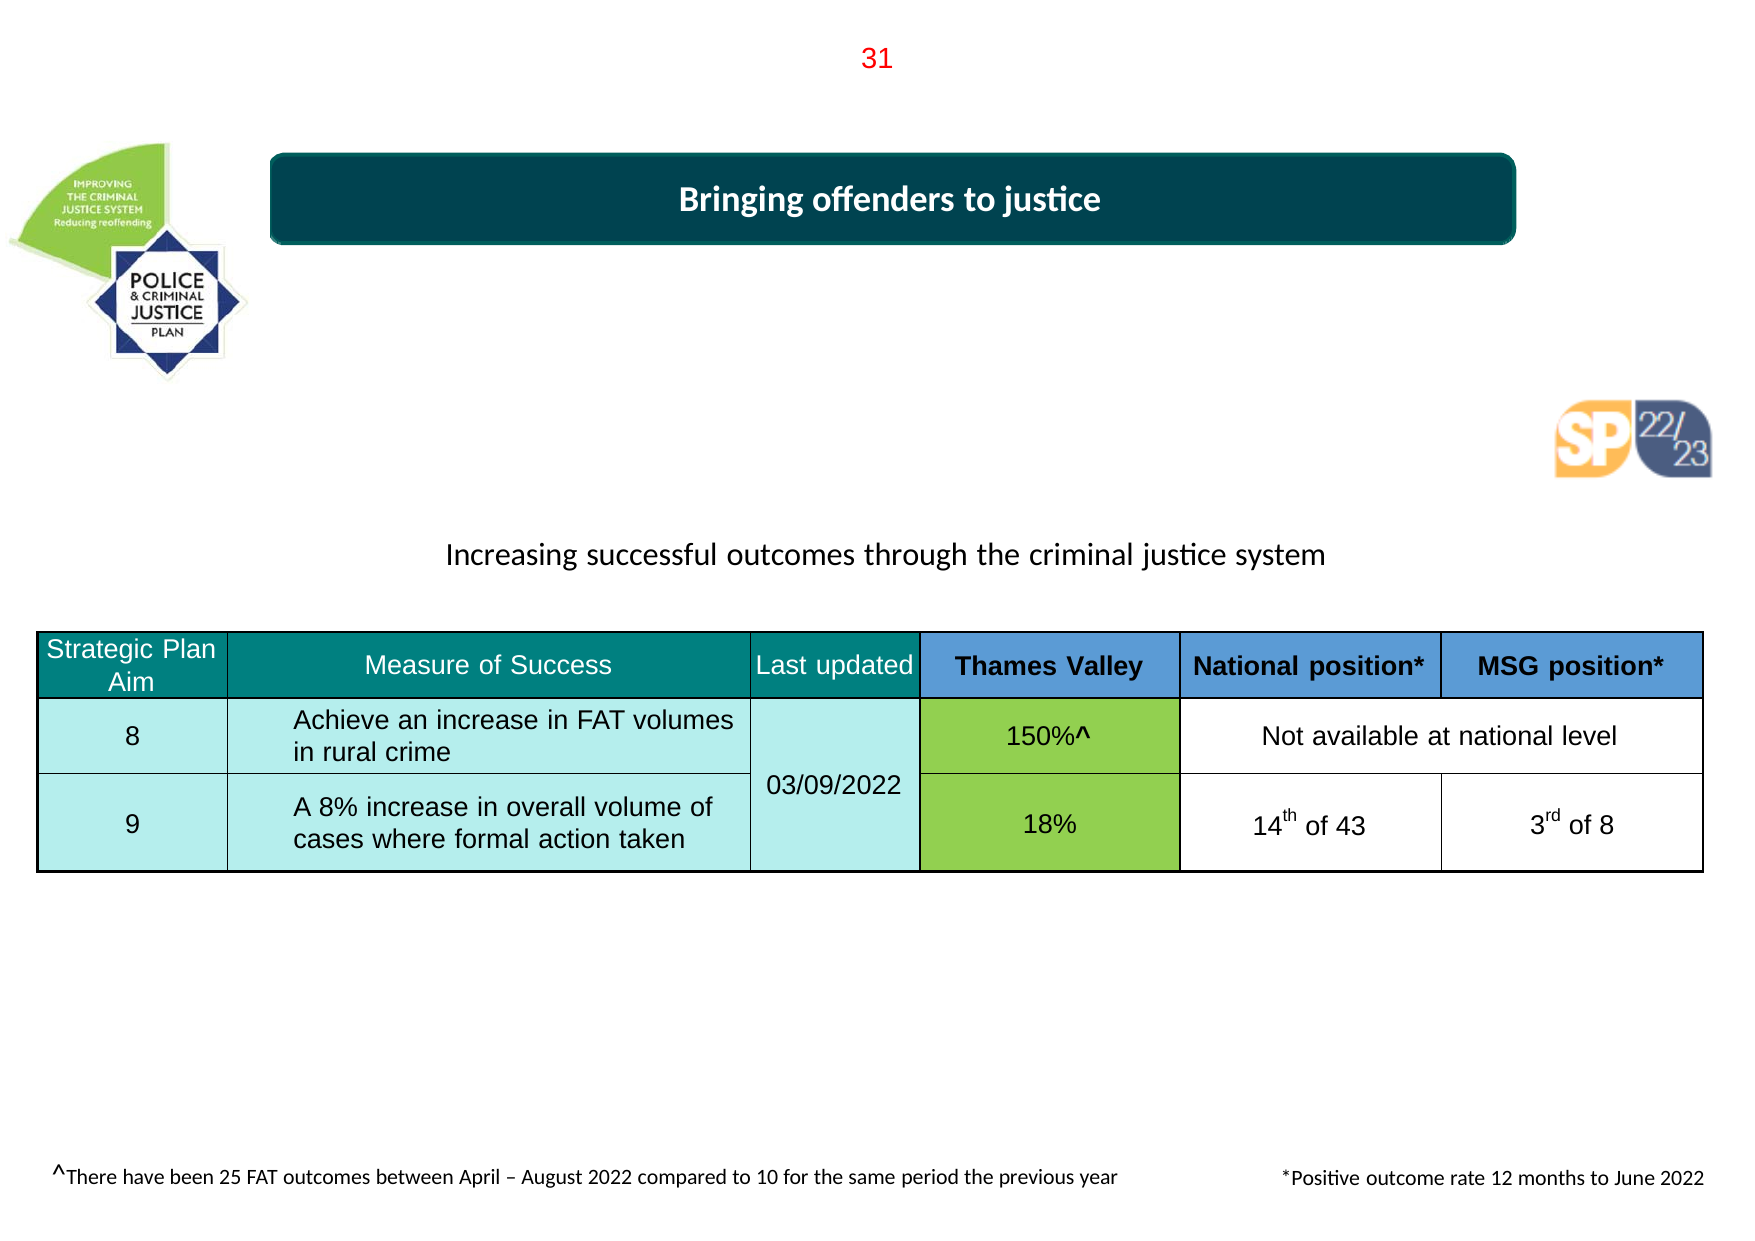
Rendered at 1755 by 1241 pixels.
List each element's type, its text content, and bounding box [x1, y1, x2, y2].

text *Positive outcome rate 12 months to June 2022 [1280, 1164, 1737, 1191]
table_cell 18% [921, 774, 1179, 870]
table_cell 14th of 43 [1181, 774, 1441, 870]
table_header National position* [1181, 633, 1440, 697]
table_cell A 8% increase in overall volume of cases where formal action taken [228, 774, 750, 870]
table_header Thames Valley [921, 633, 1179, 697]
table_cell 03/09/2022 [751, 699, 919, 870]
table_cell 3rd of 8 [1442, 774, 1702, 870]
table_cell Achieve an increase in FAT volumes in rural crime [228, 699, 750, 773]
table_cell Not available at national level [1181, 699, 1702, 773]
table_cell 8 [39, 699, 227, 773]
subtitle Increasing successful outcomes through the criminal justice system [445, 533, 1737, 573]
table_cell 150%^ [921, 699, 1179, 773]
table_header Last updated [751, 633, 919, 697]
table_cell 9 [39, 774, 227, 870]
table_header MSG position* [1442, 633, 1702, 697]
table_header Strategic Plan Aim [39, 633, 227, 697]
table_header Measure of Success [228, 633, 750, 697]
text ^There have been 25 FAT outcomes between April – August 2022 compared to 10 for the same period the previous year [51, 1156, 1119, 1192]
